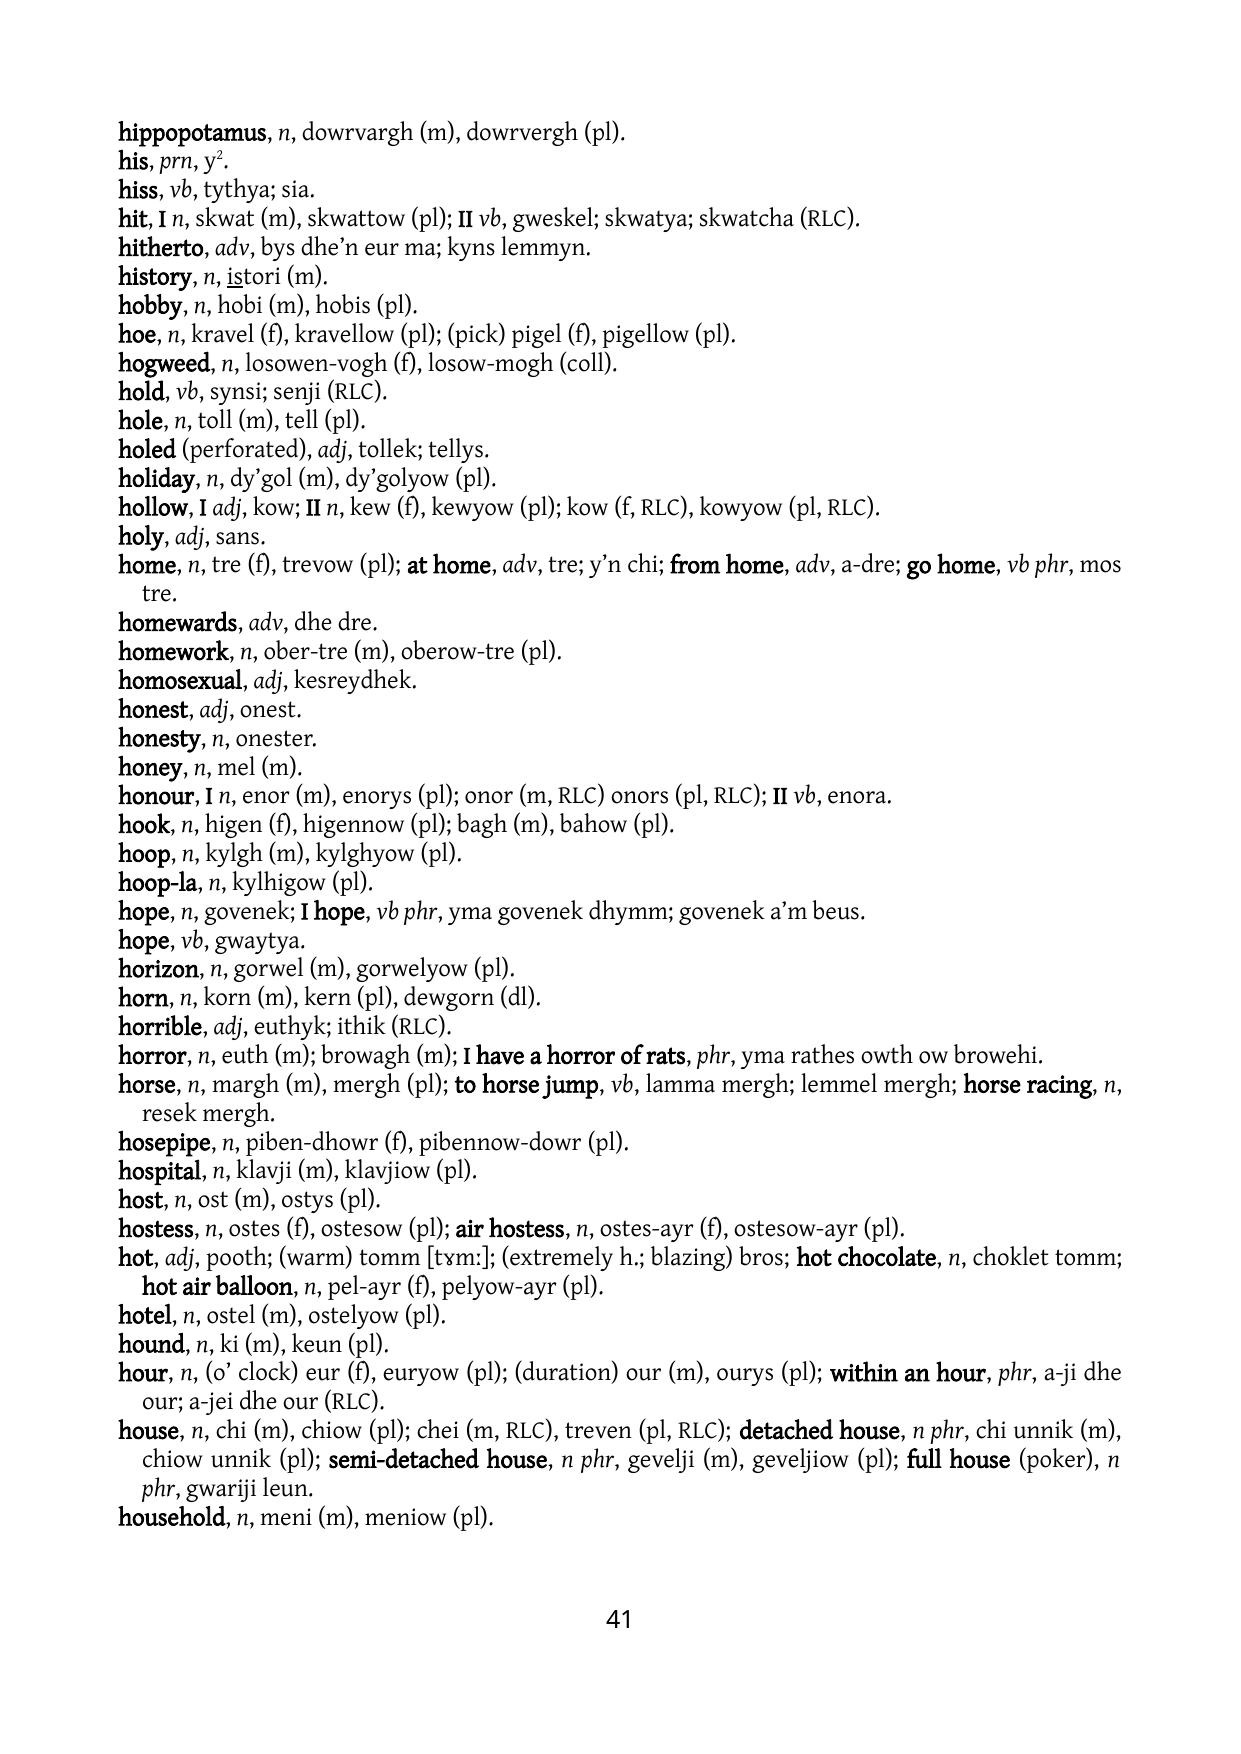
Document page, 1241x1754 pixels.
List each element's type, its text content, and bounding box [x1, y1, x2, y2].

text hour, n, (o’ clock) eur (f), euryow (pl); (duration) our (m), ourys (pl); within an hour, phr, a-ji dhe our; a-jei dhe our (RLC). [118, 1359, 1122, 1417]
text honey, n, mel (m). [118, 753, 1122, 782]
text hole, n, toll (m), tell (pl). [118, 407, 1122, 436]
text history, n, istori (m). [118, 262, 1122, 291]
text household, n, meni (m), meniow (pl). [118, 1503, 1122, 1532]
text horror, n, euth (m); browagh (m); I have a horror of rats, phr, yma rathes owth ow browehi. [118, 1041, 1122, 1070]
text house, n, chi (m), chiow (pl); chei (m, RLC), treven (pl, RLC); detached house, n phr, chi unnik (m), chiow unnik (pl); semi-detached house, n phr, gevelji (m), geveljiow (pl); full house (poker), n phr, gwariji leun. [118, 1417, 1122, 1503]
text hiss, vb, tythya; sia. [118, 176, 1122, 205]
text hippopotamus, n, dowrvargh (m), dowrvergh (pl). [118, 118, 1122, 147]
text hospital, n, klavji (m), klavjiow (pl). [118, 1157, 1122, 1186]
text holiday, n, dy’gol (m), dy’golyow (pl). [118, 464, 1122, 493]
text homework, n, ober-tre (m), oberow-tre (pl). [118, 637, 1122, 666]
text horrible, adj, euthyk; ithik (RLC). [118, 1013, 1122, 1041]
text hosepipe, n, piben-dhowr (f), pibennow-dowr (pl). [118, 1128, 1122, 1157]
text home, n, tre (f), trevow (pl); at home, adv, tre; y’n chi; from home, adv, a-dre; go home, vb phr, mos tre. [118, 551, 1122, 609]
text homewards, adv, dhe dre. [118, 609, 1122, 637]
text hitherto, adv, bys dhe’n eur ma; kyns lemmyn. [118, 233, 1122, 262]
text host, n, ost (m), ostys (pl). [118, 1186, 1122, 1214]
text horn, n, korn (m), kern (pl), dewgorn (dl). [118, 984, 1122, 1013]
text hotel, n, ostel (m), ostelyow (pl). [118, 1301, 1122, 1330]
text homosexual, adj, kesreydhek. [118, 666, 1122, 695]
text honest, adj, onest. [118, 695, 1122, 724]
text holed (perforated), adj, tollek; tellys. [118, 436, 1122, 464]
text horse, n, margh (m), mergh (pl); to horse jump, vb, lamma mergh; lemmel mergh; horse racing, n, resek mergh. [118, 1070, 1122, 1128]
text hoop, n, kylgh (m), kylghyow (pl). [118, 839, 1122, 868]
text hope, n, govenek; I hope, vb phr, yma govenek dhymm; govenek a’m beus. [118, 897, 1122, 926]
text hook, n, higen (f), higennow (pl); bagh (m), bahow (pl). [118, 811, 1122, 839]
text holy, adj, sans. [118, 522, 1122, 551]
text hit, I n, skwat (m), skwattow (pl); II vb, gweskel; skwatya; skwatcha (RLC). [118, 205, 1122, 233]
text hollow, I adj, kow; II n, kew (f), kewyow (pl); kow (f, RLC), kowyow (pl, RLC). [118, 493, 1122, 522]
text hoop-la, n, kylhigow (pl). [118, 868, 1122, 897]
text honour, I n, enor (m), enorys (pl); onor (m, RLC) onors (pl, RLC); II vb, enora. [118, 782, 1122, 811]
text hoe, n, kravel (f), kravellow (pl); (pick) pigel (f), pigellow (pl). [118, 320, 1122, 349]
text hope, vb, gwaytya. [118, 926, 1122, 955]
text hot, adj, pooth; (warm) tomm [tɤmː]; (extremely h.; blazing) bros; hot chocolate, n, choklet tomm; hot air balloon, n, pel-ayr (f), pelyow-ayr (pl). [118, 1243, 1122, 1301]
text hold, vb, synsi; senji (RLC). [118, 378, 1122, 407]
text hobby, n, hobi (m), hobis (pl). [118, 291, 1122, 320]
text horizon, n, gorwel (m), gorwelyow (pl). [118, 955, 1122, 984]
text hound, n, ki (m), keun (pl). [118, 1330, 1122, 1359]
text hostess, n, ostes (f), ostesow (pl); air hostess, n, ostes-ayr (f), ostesow-ayr (pl). [118, 1214, 1122, 1243]
text honesty, n, onester. [118, 724, 1122, 753]
text his, prn, y2. [118, 147, 1122, 176]
text hogweed, n, losowen-vogh (f), losow-mogh (coll). [118, 349, 1122, 378]
